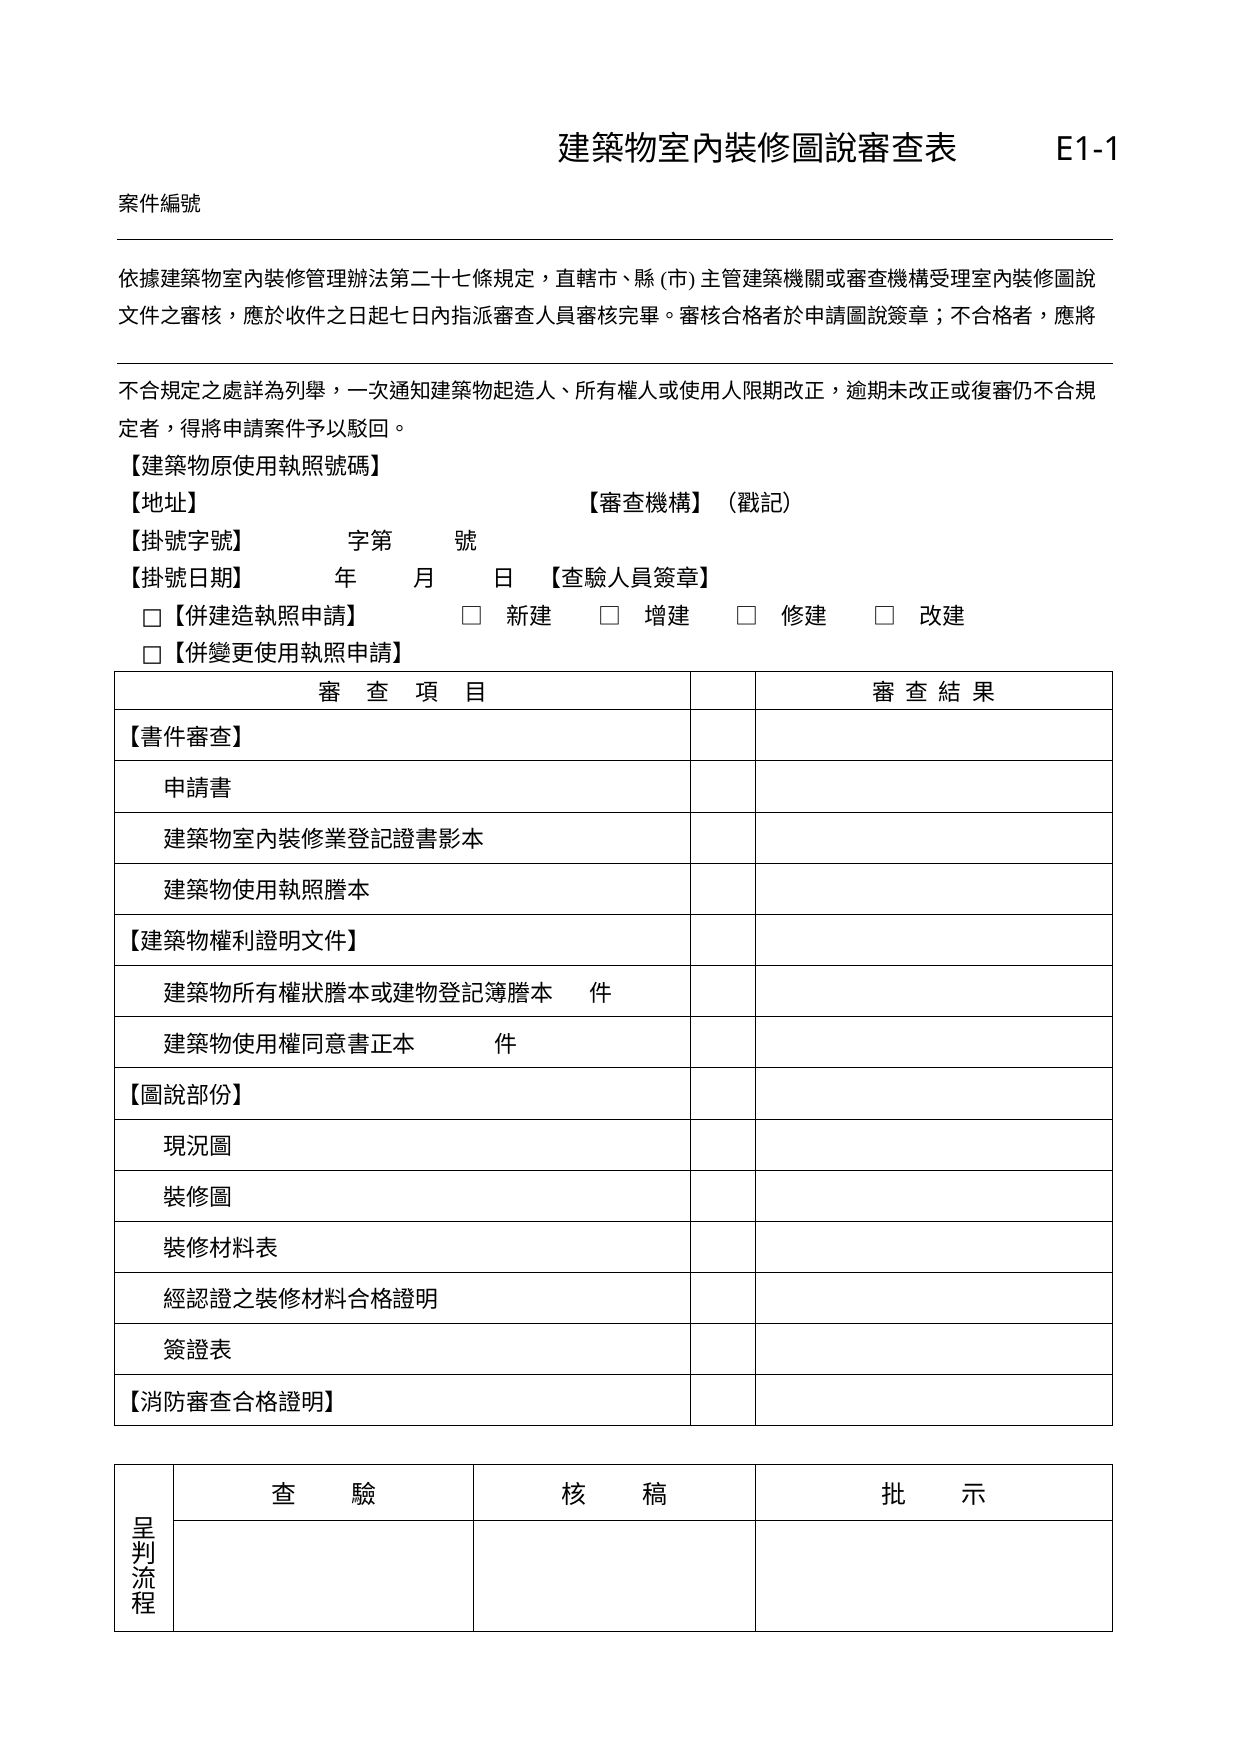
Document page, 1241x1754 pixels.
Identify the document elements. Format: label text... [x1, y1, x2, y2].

table_cell [756, 966, 1112, 1016]
table_header 批 示 [756, 1465, 1112, 1520]
table_cell [691, 1171, 755, 1221]
text 【地址】 【審查機構】（戳記） [118, 483, 1122, 521]
table_cell 建築物所有權狀謄本或建物登記簿謄本 件 [115, 966, 690, 1016]
table_cell [691, 710, 755, 760]
table_cell [756, 1375, 1112, 1425]
table_cell [756, 710, 1112, 760]
text □【併建造執照申請】 □ 新建 □ 增建 □ 修建 □ 改建 [118, 596, 1122, 633]
table_cell 【書件審查】 [115, 710, 690, 760]
table_cell [691, 761, 755, 812]
table_cell 裝修材料表 [115, 1222, 690, 1272]
table_header 審 查 項 目 [115, 672, 690, 709]
table_cell [756, 761, 1112, 812]
table_cell 【消防審查合格證明】 [115, 1375, 690, 1425]
table_header 審 查 結 果 [756, 672, 1112, 709]
table_cell [691, 813, 755, 863]
table_cell 簽證表 [115, 1324, 690, 1374]
table_header 查 驗 [174, 1465, 473, 1520]
text 案件編號 [118, 183, 1122, 221]
table_cell [691, 1120, 755, 1169]
table_cell [756, 1068, 1112, 1118]
table_cell [174, 1521, 473, 1631]
table_cell [756, 1273, 1112, 1323]
table_cell [756, 864, 1112, 914]
table_cell [756, 1171, 1112, 1221]
table_cell 現況圖 [115, 1120, 690, 1169]
text [118, 221, 1096, 239]
table_cell [756, 1017, 1112, 1067]
table_cell [691, 915, 755, 965]
table_cell 建築物使用權同意書正本 件 [115, 1017, 690, 1067]
table_cell [756, 1521, 1112, 1631]
table_header 核 稿 [474, 1465, 755, 1520]
table_cell 【建築物權利證明文件】 [115, 915, 690, 965]
table_cell [691, 1324, 755, 1374]
table_cell [691, 864, 755, 914]
table_cell [756, 1120, 1112, 1169]
table_cell [756, 813, 1112, 863]
table_cell 建築物室內裝修業登記證書影本 [115, 813, 690, 863]
text 【掛號字號】 字第 號 [118, 521, 1122, 558]
table_cell [691, 1017, 755, 1067]
table_cell 建築物使用執照謄本 [115, 864, 690, 914]
table_cell [474, 1521, 755, 1631]
table_header 呈判流程 [115, 1465, 173, 1631]
table_cell [691, 1375, 755, 1425]
table_cell [756, 1222, 1112, 1272]
table_cell [691, 1273, 755, 1323]
table_cell 【圖說部份】 [115, 1068, 690, 1118]
text 【建築物原使用執照號碼】 [118, 446, 1122, 483]
table_cell [691, 966, 755, 1016]
text 【掛號日期】 年 月 日 【查驗人員簽章】 [118, 558, 1122, 596]
table_cell [756, 1324, 1112, 1374]
table_cell 經認證之裝修材料合格證明 [115, 1273, 690, 1323]
table_header [691, 672, 755, 709]
text 依據建築物室內裝修管理辦法第二十七條規定，直轄市、縣 (市) 主管建築機關或審查機構受理室內裝修圖說文件之審核，應於收件之日起七日內指派審查人員審核完畢。審核合格者於申請圖說簽章；不合格者，應將 [118, 240, 1096, 363]
table_cell [691, 1222, 755, 1272]
text □【併變更使用執照申請】 [118, 633, 1122, 671]
table_cell [691, 1068, 755, 1118]
text 建築物室內裝修圖說審查表 E1-1 [118, 108, 1122, 183]
table_cell [756, 915, 1112, 965]
table_cell 裝修圖 [115, 1171, 690, 1221]
text 不合規定之處詳為列舉，一次通知建築物起造人、所有權人或使用人限期改正，逾期未改正或復審仍不合規定者，得將申請案件予以駁回。 [118, 364, 1096, 446]
table_cell 申請書 [115, 761, 690, 812]
